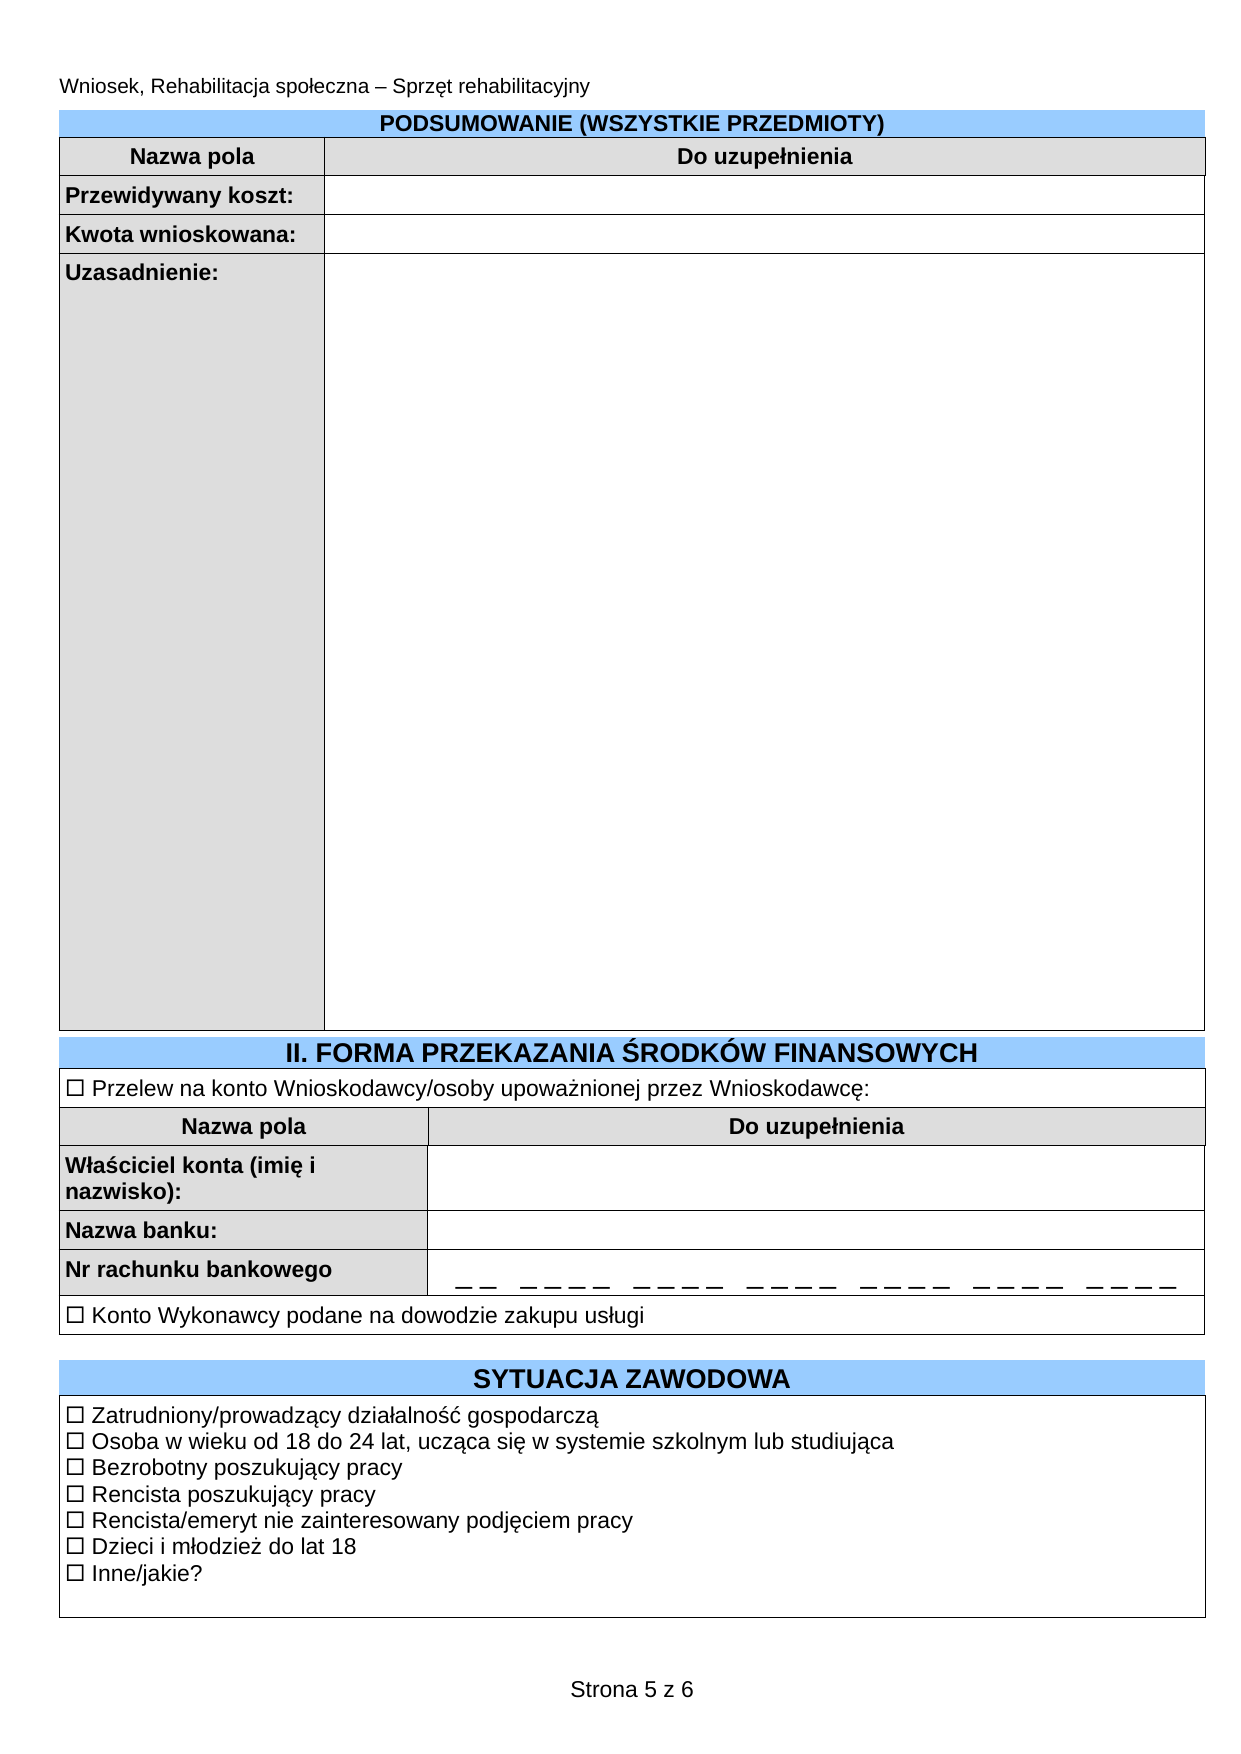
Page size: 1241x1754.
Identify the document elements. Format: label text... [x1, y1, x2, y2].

table_cell Nr rachunku bankowego [60, 1250, 427, 1295]
table_header  Zatrudniony/prowadzący działalność gospodarczą  Osoba w wieku od 18 do 24 lat, ucząca się w systemie szkolnym lub studiująca  Bezrobotny poszukujący pracy  Rencista poszukujący pracy  Rencista/emeryt nie zainteresowany podjęciem pracy  Dzieci i młodzież do lat 18  Inne/jakie? [60, 1396, 1205, 1617]
table_cell [325, 254, 1204, 1030]
subtitle II. FORMA PRZEKAZANIA ŚRODKÓW FINANSOWYCH [59, 1037, 1205, 1068]
table_cell Właściciel konta (imię i nazwisko): [60, 1146, 427, 1210]
table_header  Przelew na konto Wnioskodawcy/osoby upoważnionej przez Wnioskodawcę: [60, 1069, 1205, 1107]
table_cell Kwota wnioskowana: [60, 215, 324, 253]
table_cell Przewidywany koszt: [60, 176, 324, 214]
table_header Nazwa pola [60, 138, 324, 175]
table_cell _ _ _ _ _ _ _ _ _ _ _ _ _ _ _ _ _ _ _ _ _ _ _ _ _ _ [428, 1250, 1204, 1295]
table_cell [428, 1146, 1204, 1210]
table_cell Uzasadnienie: [60, 254, 324, 1030]
subtitle PODSUMOWANIE (WSZYSTKIE PRZEDMIOTY) [59, 110, 1205, 137]
table_cell [325, 215, 1204, 253]
table_cell [325, 176, 1204, 214]
table_header Do uzupełnienia [325, 138, 1205, 175]
table_cell Do uzupełnienia [429, 1108, 1205, 1145]
table_cell Nazwa pola [60, 1108, 428, 1145]
table_cell [428, 1211, 1204, 1249]
subtitle SYTUACJA ZAWODOWA [59, 1360, 1205, 1395]
table_cell  Konto Wykonawcy podane na dowodzie zakupu usługi [60, 1296, 1204, 1334]
table_cell Nazwa banku: [60, 1211, 427, 1249]
